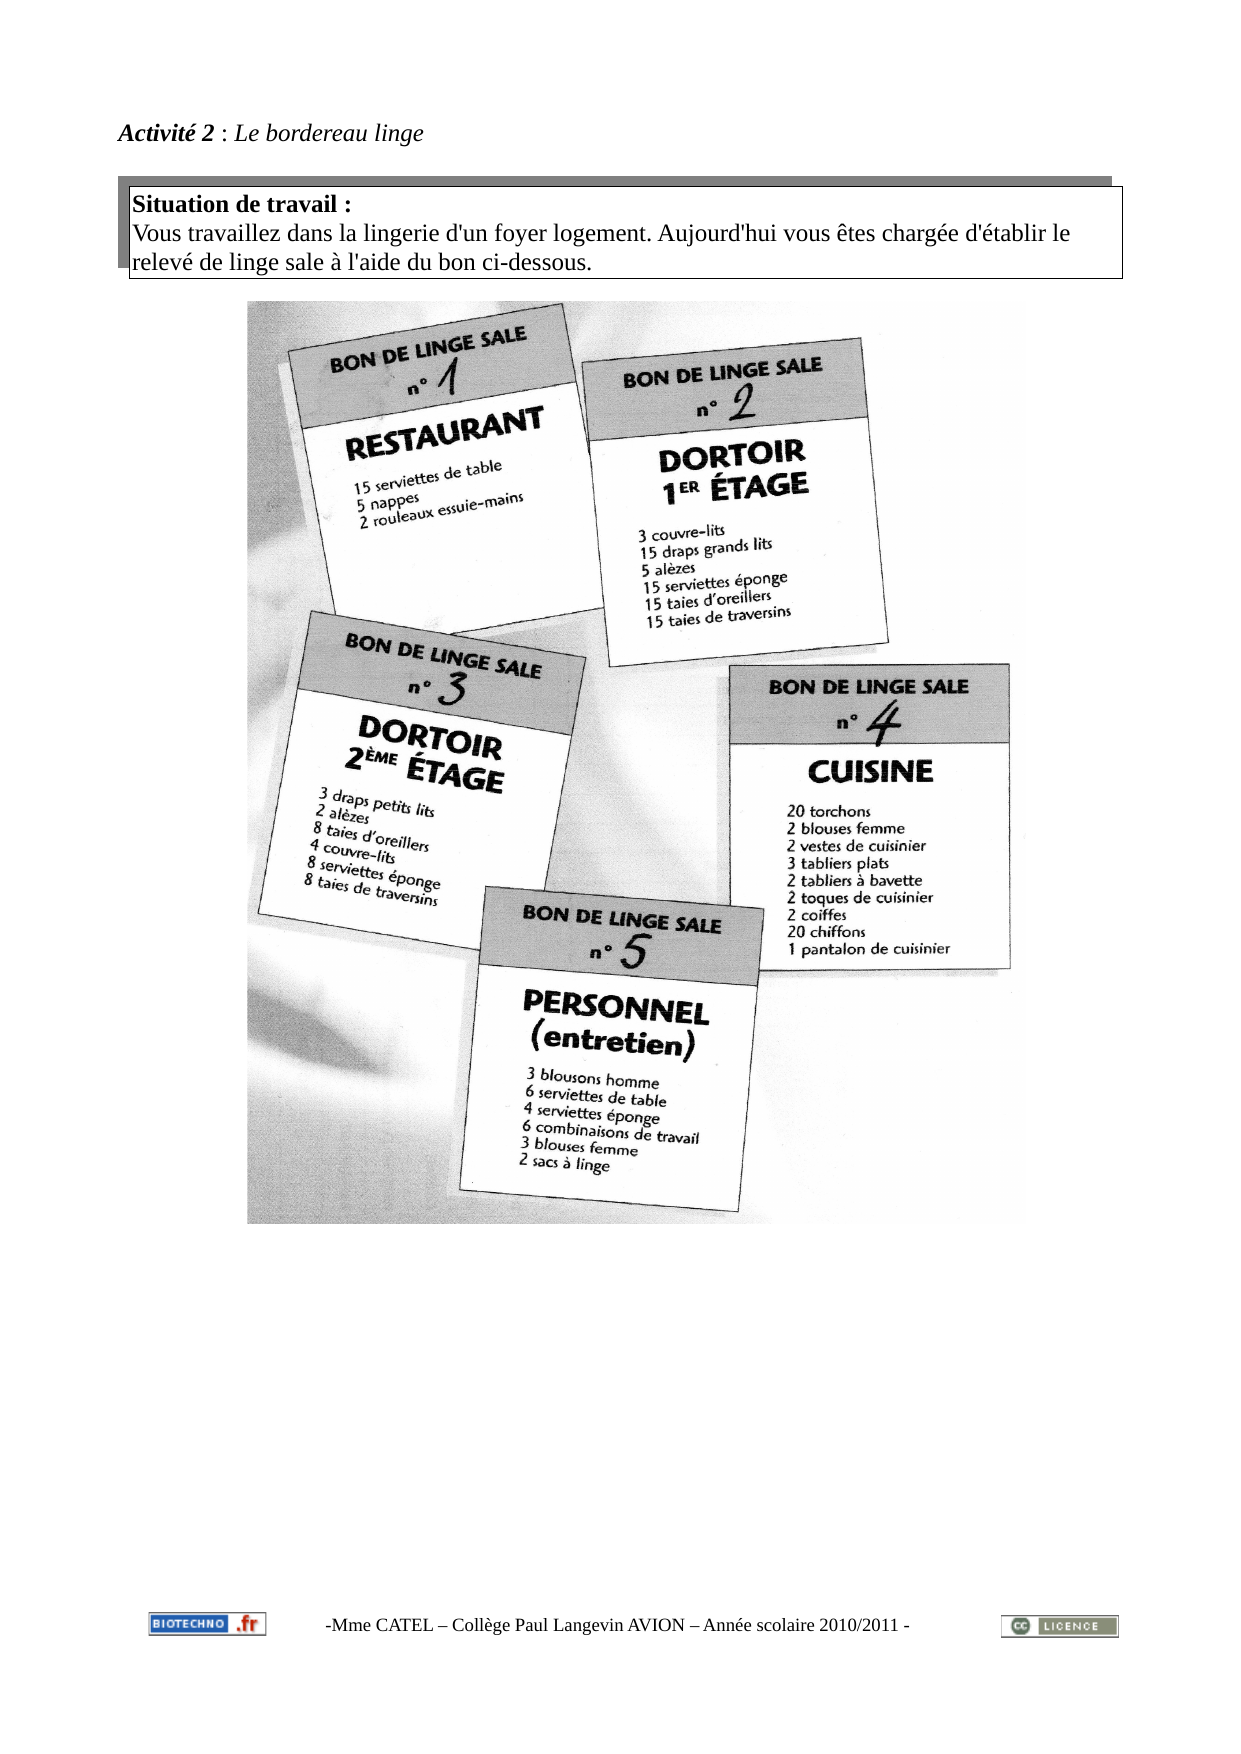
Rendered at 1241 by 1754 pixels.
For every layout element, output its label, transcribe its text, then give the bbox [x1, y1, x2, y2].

text Situation de travail : [130, 187, 1122, 215]
text Vous travaillez dans la lingerie d'un foyer logement. Aujourd'hui vous êtes chargée d'établir le relevé de linge sale à l'aide du bon ci-dessous. [130, 215, 1122, 278]
text Activité 2 : Le bordereau linge [118, 118, 1122, 147]
picture [148, 1612, 267, 1636]
picture [247, 301, 1026, 1224]
picture [1001, 1615, 1119, 1638]
